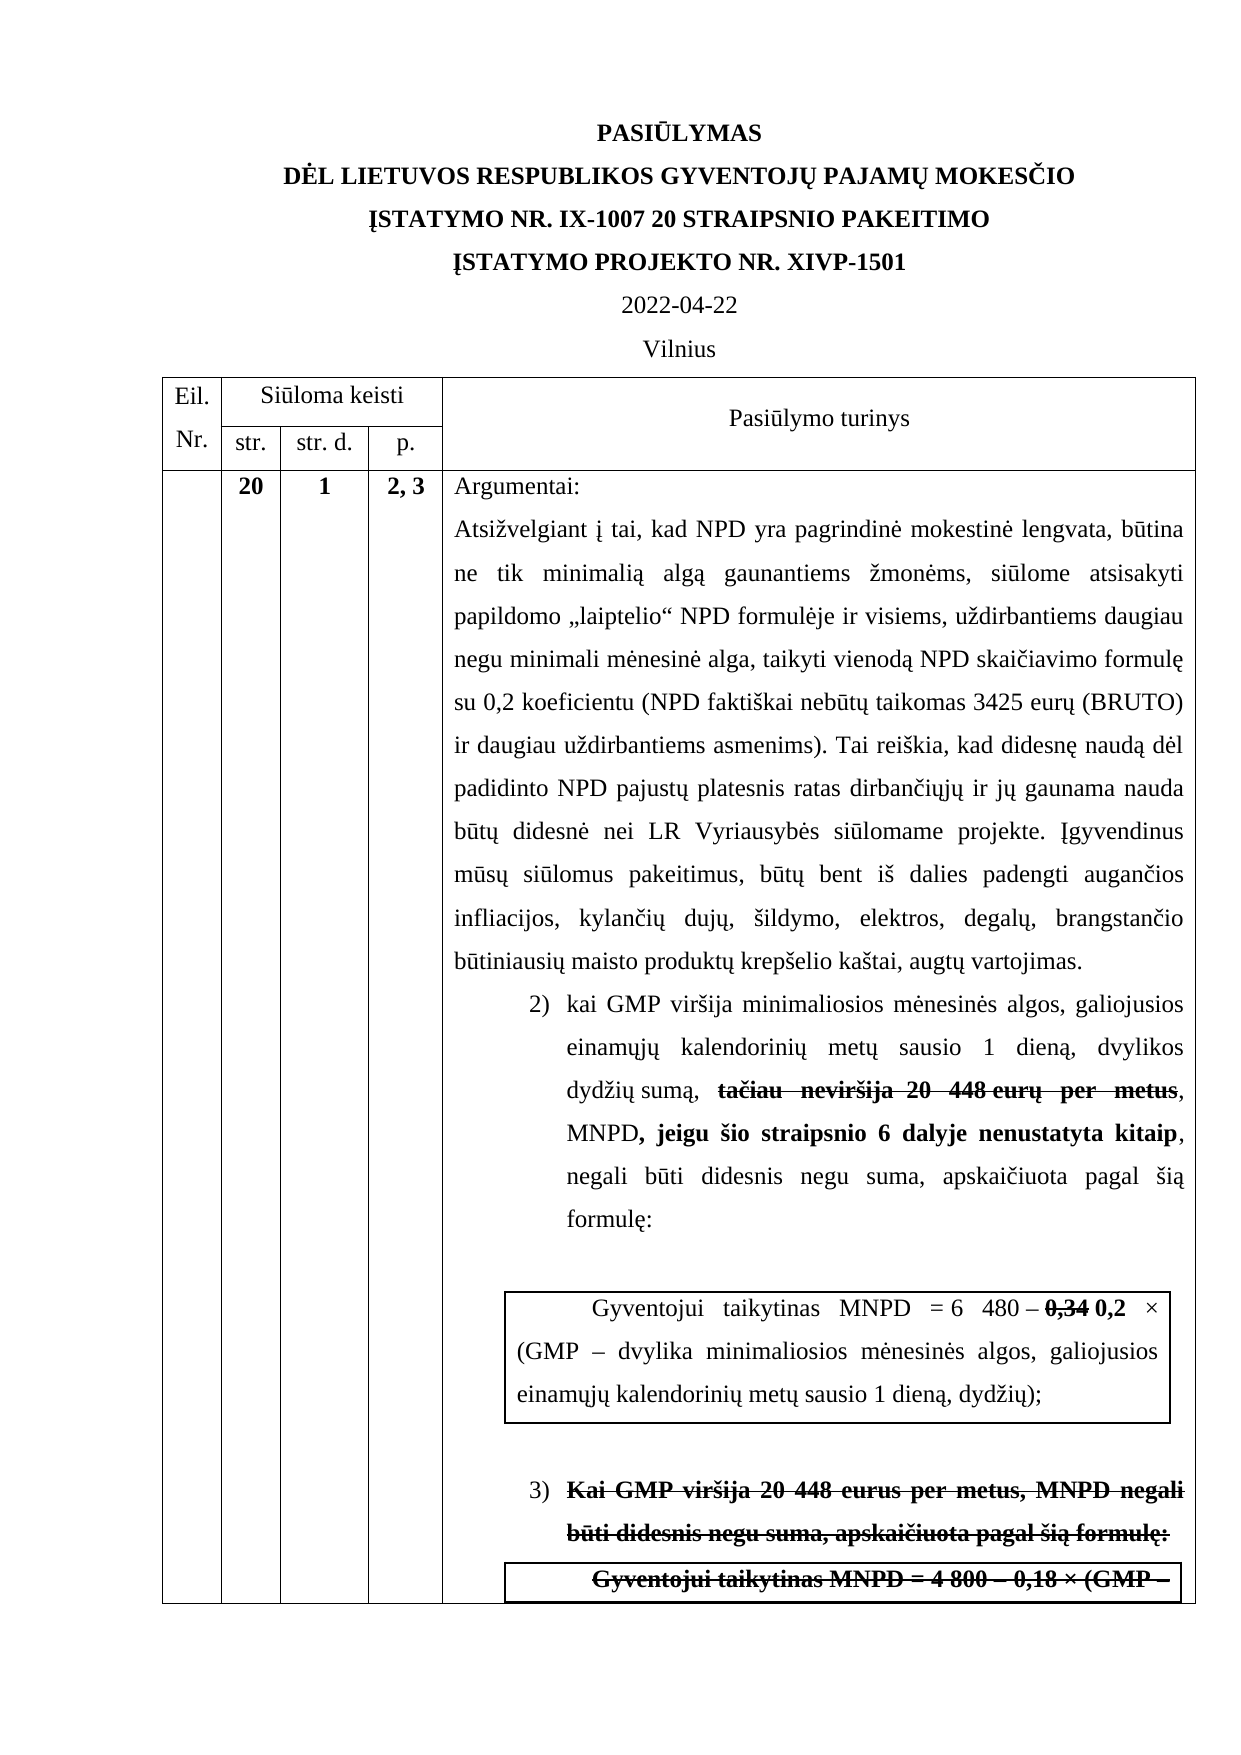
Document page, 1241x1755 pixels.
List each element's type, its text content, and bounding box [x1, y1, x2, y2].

table_cell [163, 471, 221, 1603]
table_header Pasiūlymo turinys [443, 378, 1195, 470]
table_cell 2, 3 [369, 471, 442, 1603]
text DĖL LIETUVOS RESPUBLIKOS GYVENTOJŲ PAJAMŲ MOKESČIO [177, 161, 1181, 190]
text Vilnius [177, 334, 1181, 362]
table_cell p. [369, 427, 442, 470]
table_header Gyventojui taikytinas MNPD = 6 480 – 0,34 0,2 × (GMP – dvylika minimaliosios mėnesinės algos, galiojusios einamųjų kalendorinių metų sausio 1 dieną, dydžių); [506, 1293, 1169, 1422]
table_cell str. [222, 427, 280, 470]
table_cell Argumentai: Atsižvelgiant į tai, kad NPD yra pagrindinė mokestinė lengvata, būtina ne tik minimalią algą gaunantiems žmonėms, siūlome atsisakyti papildomo „laiptelio“ NPD formulėje ir visiems, uždirbantiems daugiau negu minimali mėnesinė alga, taikyti vienodą NPD skaičiavimo formulę su 0,2 koeficientu (NPD faktiškai nebūtų taikomas 3425 eurų (BRUTO) ir daugiau uždirbantiems asmenims). Tai reiškia, kad didesnę naudą dėl padidinto NPD pajustų platesnis ratas dirbančiųjų ir jų gaunama nauda būtų didesnė nei LR Vyriausybės siūlomame projekte. Įgyvendinus mūsų siūlomus pakeitimus, būtų bent iš dalies padengti augančios infliacijos, kylančių dujų, šildymo, elektros, degalų, brangstančio būtiniausių maisto produktų krepšelio kaštai, augtų vartojimas. kai GMP viršija minimaliosios mėnesinės algos, galiojusios einamųjų kalendorinių metų sausio 1 dieną, dvylikos dydžių sumą, tačiau neviršija 20 448 eurų per metus, MNPD, jeigu šio straipsnio 6 dalyje nenustatyta kitaip, negali būti didesnis negu suma, apskaičiuota pagal šią formulę: Kai GMP viršija 20 448 eurus per metus, MNPD negali būti didesnis negu suma, apskaičiuota pagal šią formulę: [443, 471, 1195, 1603]
table_header Gyventojui taikytinas MNPD = 4 800 – 0,18 × (GMP – [506, 1564, 1180, 1601]
text ĮSTATYMO PROJEKTO Nr. XIVP-1501 [177, 247, 1181, 276]
table_cell 1 [281, 471, 368, 1603]
text ĮSTATYMO NR. IX-1007 20 STRAIPSNIO PAKEITIMO [177, 204, 1181, 233]
table_header Siūloma keisti [222, 378, 442, 426]
text PASIŪLYMAS [177, 118, 1181, 147]
text 2022-04-22 [177, 291, 1181, 319]
table_cell str. d. [281, 427, 368, 470]
table_cell 20 [222, 471, 280, 1603]
table_header Eil. Nr. [163, 378, 221, 470]
